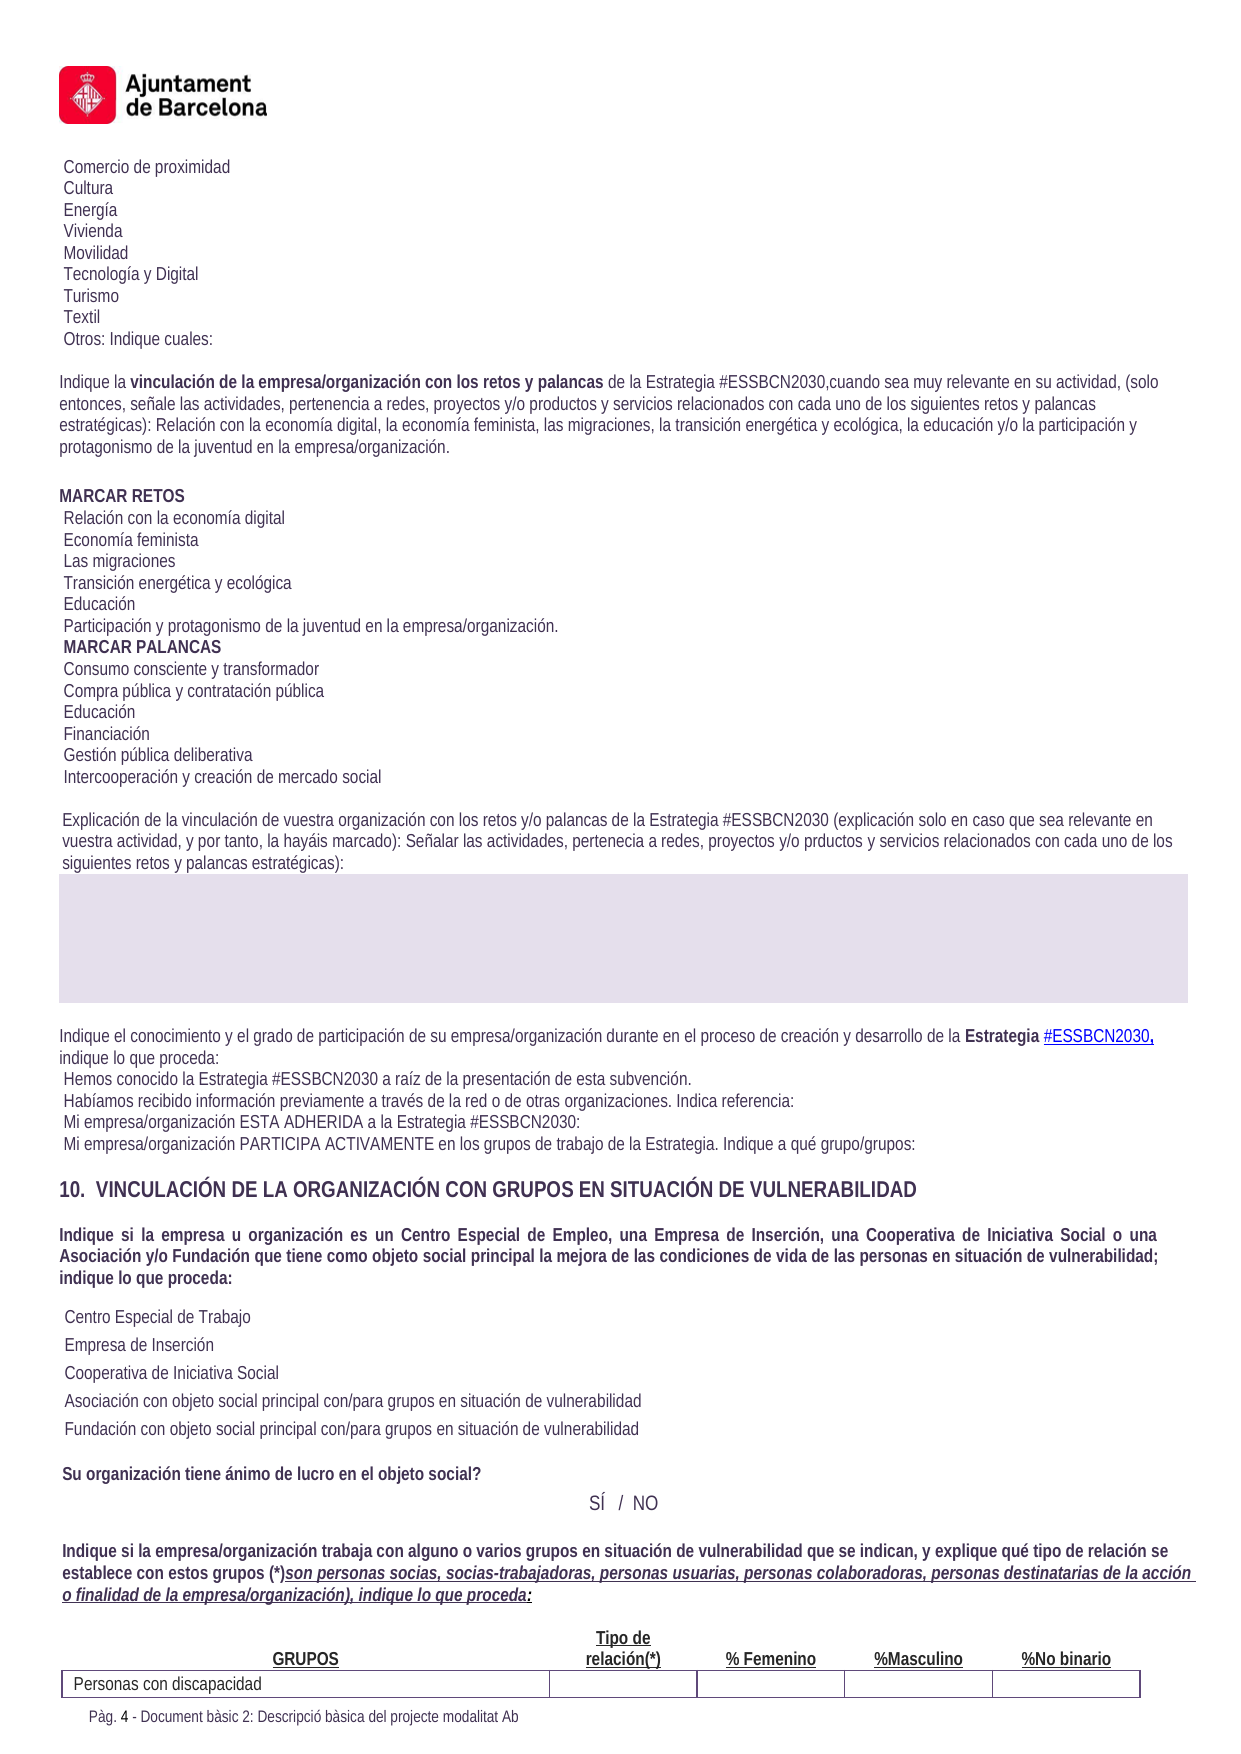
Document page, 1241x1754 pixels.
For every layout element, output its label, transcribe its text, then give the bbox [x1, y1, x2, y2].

text Intercooperación y creación de mercado social [59, 766, 1159, 787]
table_cell [550, 1671, 696, 1697]
text Comercio de proximidad [59, 156, 1159, 177]
text Consumo consciente y transformador [59, 658, 1159, 679]
text Mi empresa/organización ESTA ADHERIDA a la Estrategia #ESSBCN2030: [59, 1111, 1159, 1133]
text MARCAR PALANCAS [59, 636, 1159, 658]
text Energía [59, 199, 1159, 220]
text Indique el conocimiento y el grado de participación de su empresa/organización durante en el proceso de creación y desarrollo de la Estrategia #ESSBCN2030, indique lo que proceda: [59, 1025, 1159, 1068]
text Gestión pública deliberativa [59, 744, 1159, 766]
text Turismo [59, 285, 1159, 306]
text Cooperativa de Iniciativa Social [59, 1357, 1159, 1385]
table_header GRUPOS [62, 1605, 549, 1670]
text Textil [59, 306, 1159, 328]
text Educación [59, 593, 1159, 615]
text Empresa de Inserción [59, 1329, 1159, 1357]
table_header % Femenino [697, 1605, 844, 1670]
text Tecnología y Digital [59, 263, 1159, 285]
text Centro Especial de Trabajo [59, 1301, 1159, 1329]
text Habíamos recibido información previamente a través de la red o de otras organizaciones. Indica referencia: [59, 1090, 1159, 1111]
text Hemos conocido la Estrategia #ESSBCN2030 a raíz de la presentación de esta subvención. [59, 1068, 1159, 1090]
text Transición energética y ecológica [59, 572, 1159, 593]
text Economía feminista [59, 528, 1159, 550]
table_cell [59, 1605, 1202, 1707]
table_cell [698, 1671, 844, 1697]
text Cultura [59, 177, 1159, 199]
table_header Su organización tiene ánimo de lucro en el objeto social? [59, 1463, 1205, 1491]
table_header %Masculino [845, 1605, 992, 1670]
text Fundación con objeto social principal con/para grupos en situación de vulnerabilidad [59, 1413, 1159, 1441]
text Las migraciones [59, 550, 1159, 572]
text Asociación con objeto social principal con/para grupos en situación de vulnerabilidad [59, 1385, 1159, 1413]
text MARCAR RETOS [59, 485, 1159, 507]
text Movilidad [59, 242, 1159, 263]
table_header %No binario [992, 1605, 1140, 1670]
table_header Explicación de la vinculación de vuestra organización con los retos y/o palancas de la Estrategia #ESSBCN2030 (explicación solo en caso que sea relevante en vuestra actividad, y por tanto, la hayáis marcado): Señalar las actividades, pertenecia a redes, proyectos y/o prductos y servicios relacionados con cada uno de los siguientes retos y palancas estratégicas): [59, 809, 1199, 873]
table_cell [845, 1671, 992, 1697]
table_cell [1188, 874, 1199, 1003]
text Financiación [59, 723, 1159, 744]
table_cell [59, 874, 1188, 1003]
text Educación [59, 701, 1159, 723]
text Indique la vinculación de la empresa/organización con los retos y palancas de la Estrategia #ESSBCN2030,cuando sea muy relevante en su actividad, (solo entonces, señale las actividades, pertenencia a redes, proyectos y/o productos y servicios relacionados con cada uno de los siguientes retos y palancas estratégicas): Relación con la economía digital, la economía feminista, las migraciones, la transición energética y ecológica, la educación y/o la participación y protagonismo de la juventud en la empresa/organización. [59, 371, 1159, 457]
text Indique si la empresa u organización es un Centro Especial de Empleo, una Empresa de Inserción, una Cooperativa de Iniciativa Social o una Asociación y/o Fundación que tiene como objeto social principal la mejora de las condiciones de vida de las personas en situación de vulnerabilidad; indique lo que proceda: [59, 1224, 1159, 1288]
table_cell Personas con discapacidad [63, 1671, 549, 1697]
table_header Indique si la empresa/organización trabaja con alguno o varios grupos en situación de vulnerabilidad que se indican, y explique qué tipo de relación se establece con estos grupos (*)son personas socias, socias-trabajadoras, personas usuarias, personas colaboradoras, personas destinatarias de la acción o finalidad de la empresa/organización), indique lo que proceda: [59, 1540, 1202, 1605]
text Mi empresa/organización PARTICIPA ACTIVAMENTE en los grupos de trabajo de la Estrategia. Indique a qué grupo/grupos: [59, 1133, 1159, 1154]
text 10. VINCULACIÓN DE LA ORGANIZACIÓN CON GRUPOS EN SITUACIÓN DE VULNERABILIDAD [59, 1176, 1159, 1202]
table_cell SÍ / NO [59, 1491, 1205, 1519]
text Relación con la economía digital [59, 507, 1159, 528]
text Participación y protagonismo de la juventud en la empresa/organización. [59, 615, 1159, 636]
text Vivienda [59, 220, 1159, 242]
text Otros: Indique cuales: [59, 328, 1159, 349]
table_header Tipo de relación(*) [549, 1605, 697, 1670]
text Compra pública y contratación pública [59, 679, 1159, 701]
table_cell [993, 1671, 1139, 1697]
